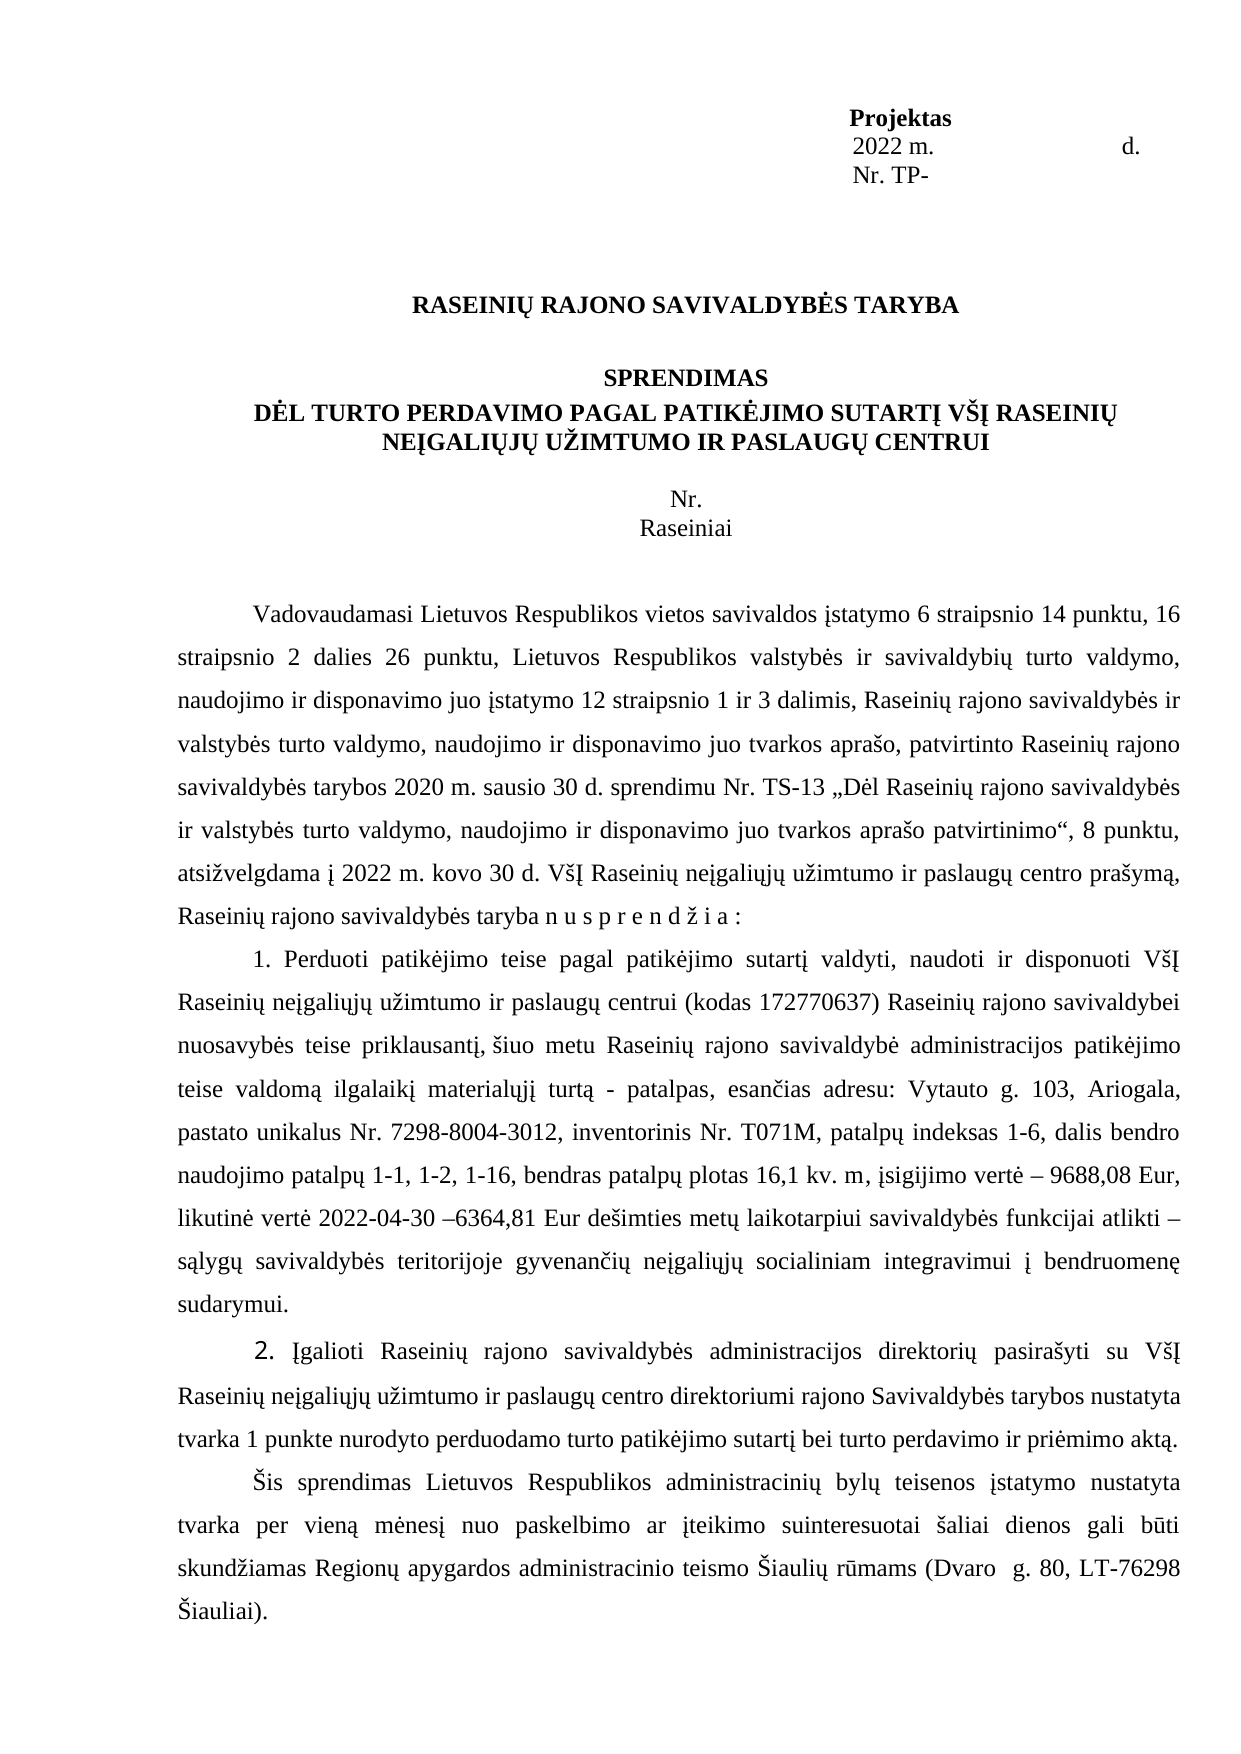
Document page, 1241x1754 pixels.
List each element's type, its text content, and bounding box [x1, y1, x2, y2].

text Šis sprendimas Lietuvos Respublikos administracinių bylų teisenos įstatymo nustatyta tvarka per vieną mėnesį nuo paskelbimo ar įteikimo suinteresuotai šaliai dienos gali būti skundžiamas Regionų apygardos administracinio teismo Šiaulių rūmams (Dvaro g. 80, LT-76298 Šiauliai). [177, 1467, 1181, 1625]
text 2. Įgalioti Raseinių rajono savivaldybės administracijos direktorių pasirašyti su VšĮ Raseinių neįgaliųjų užimtumo ir paslaugų centro direktoriumi rajono Savivaldybės tarybos nustatyta tvarka 1 punkte nurodyto perduodamo turto patikėjimo sutartį bei turto perdavimo ir priėmimo aktą. [177, 1332, 1181, 1453]
text Vadovaudamasi Lietuvos Respublikos vietos savivaldos įstatymo 6 straipsnio 14 punktu, 16 straipsnio 2 dalies 26 punktu, Lietuvos Respublikos valstybės ir savivaldybių turto valdymo, naudojimo ir disponavimo juo įstatymo 12 straipsnio 1 ir 3 dalimis, Raseinių rajono savivaldybės ir valstybės turto valdymo, naudojimo ir disponavimo juo tvarkos aprašo, patvirtinto Raseinių rajono savivaldybės tarybos 2020 m. sausio 30 d. sprendimu Nr. TS-13 „Dėl Raseinių rajono savivaldybės ir valstybės turto valdymo, naudojimo ir disponavimo juo tvarkos aprašo patvirtinimo“, 8 punktu, atsižvelgdama į 2022 m. kovo 30 d. VšĮ Raseinių neįgaliųjų užimtumo ir paslaugų centro prašymą, Raseinių rajono savivaldybės taryba nusprendžia: [177, 599, 1181, 930]
table_cell Nr. Raseiniai [177, 456, 1194, 556]
text 2022 m. d. [177, 131, 1181, 160]
text Projektas [177, 103, 1181, 131]
table_cell RASEINIŲ RAJONO SAVIVALDYBĖS TARYBA [177, 290, 1194, 363]
table_cell DĖL TURTO PERDAVIMO PAGAL PATIKĖJIMO SUTARTĮ VŠĮ RASEINIŲ NEĮGALIŲJŲ UŽIMTUMO IR PASLAUGŲ CENTRUI [177, 398, 1194, 456]
text Nr. TP- [177, 160, 1181, 189]
table_cell SPRENDIMAS [177, 363, 1194, 398]
text 1. Perduoti patikėjimo teise pagal patikėjimo sutartį valdyti, naudoti ir disponuoti VšĮ Raseinių neįgaliųjų užimtumo ir paslaugų centrui (kodas 172770637) Raseinių rajono savivaldybei nuosavybės teise priklausantį, šiuo metu Raseinių rajono savivaldybė administracijos patikėjimo teise valdomą ilgalaikį materialųjį turtą - patalpas, esančias adresu: Vytauto g. 103, Ariogala, pastato unikalus Nr. 7298-8004-3012, inventorinis Nr. T071M, patalpų indeksas 1-6, dalis bendro naudojimo patalpų 1-1, 1-2, 1-16, bendras patalpų plotas 16,1 kv. m, įsigijimo vertė – 9688,08 Eur, likutinė vertė 2022-04-30 –6364,81 Eur dešimties metų laikotarpiui savivaldybės funkcijai atlikti – sąlygų savivaldybės teritorijoje gyvenančių neįgaliųjų socialiniam integravimui į bendruomenę sudarymui. [177, 944, 1181, 1318]
table_header [177, 218, 1194, 290]
